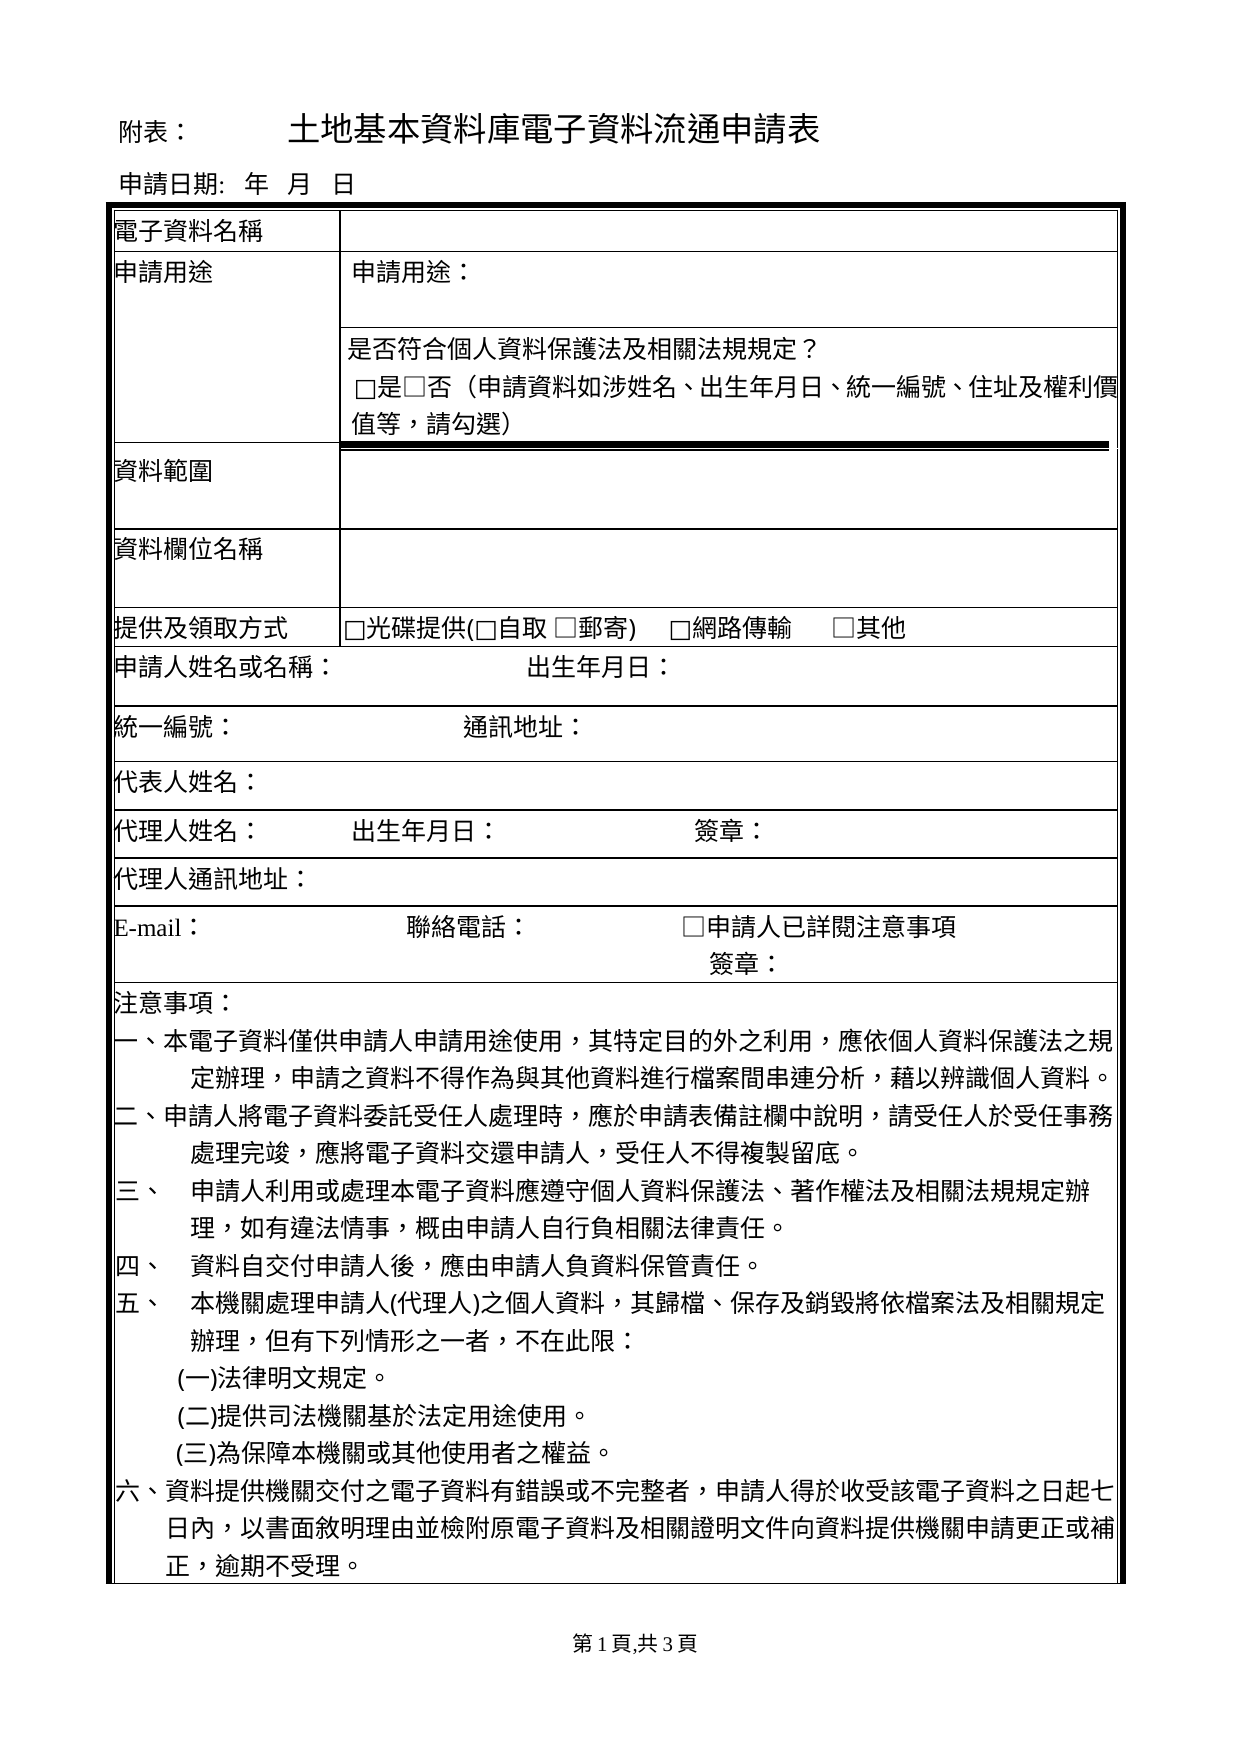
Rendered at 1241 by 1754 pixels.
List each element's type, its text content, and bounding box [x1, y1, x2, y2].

table_cell 統一編號： 通訊地址： [115, 707, 1117, 761]
text 附表： 土地基本資料庫電子資料流通申請表 [118, 89, 1152, 164]
text 申請日期: 年 月 日 [118, 164, 1152, 202]
table_cell 代理人通訊地址： [115, 859, 1117, 905]
table_header [341, 211, 1117, 251]
table_cell 是否符合個人資料保護法及相關法規規定？ □是□否（申請資料如涉姓名、出生年月日、統一編號、住址及權利價值等，請勾選） [348, 328, 1117, 441]
table_cell [341, 328, 348, 441]
table_cell 申請用途 [115, 252, 339, 441]
table_cell 資料欄位名稱 [115, 530, 339, 606]
table_cell 注意事項： 本電子資料僅供申請人申請用途使用，其特定目的外之利用，應依個人資料保護法之規定辦理，申請之資料不得作為與其他資料進行檔案間串連分析，藉以辨識個人資料。 申請人將電子資料委託受任人處理時，應於申請表備註欄中說明，請受任人於受任事務處理完竣，應將電子資料交還申請人，受任人不得複製留底。 申請人利用或處理本電子資料應遵守個人資料保護法、著作權法及相關法規規定辦理，如有違法情事，概由申請人自行負相關法律責任。 資料自交付申請人後，應由申請人負資料保管責任。 本機關處理申請人(代理人)之個人資料，其歸檔、保存及銷毀將依檔案法及相關規定辦理，但有下列情形之一者，不在此限： (一)法律明文規定。 (二)提供司法機關基於法定用途使用。 (三)為保障本機關或其他使用者之權益。 六、資料提供機關交付之電子資料有錯誤或不完整者，申請人得於收受該電子資料之日起七日內，以書面敘明理由並檢附原電子資料及相關證明文件向資料提供機關申請更正或補正，逾期不受理。 [115, 983, 1117, 1583]
table_cell 代表人姓名： [115, 762, 1117, 809]
table_cell 提供及領取方式 [115, 608, 339, 646]
table_cell [341, 530, 1117, 606]
table_cell [341, 441, 1120, 528]
table_cell [341, 252, 348, 327]
table_cell E-mail： 聯絡電話： □申請人已詳閱注意事項 簽章： [115, 907, 1117, 981]
table_cell 資料範圍 [115, 443, 339, 528]
table_header 電子資料名稱 [115, 211, 339, 251]
table_cell 申請人姓名或名稱： 出生年月日： [115, 647, 1117, 705]
table_cell □光碟提供(□自取 □郵寄) □網路傳輸 □其他 [341, 608, 1117, 646]
table_cell 申請用途： [348, 252, 1117, 327]
table_cell 代理人姓名： 出生年月日： 簽章： [115, 811, 1117, 857]
